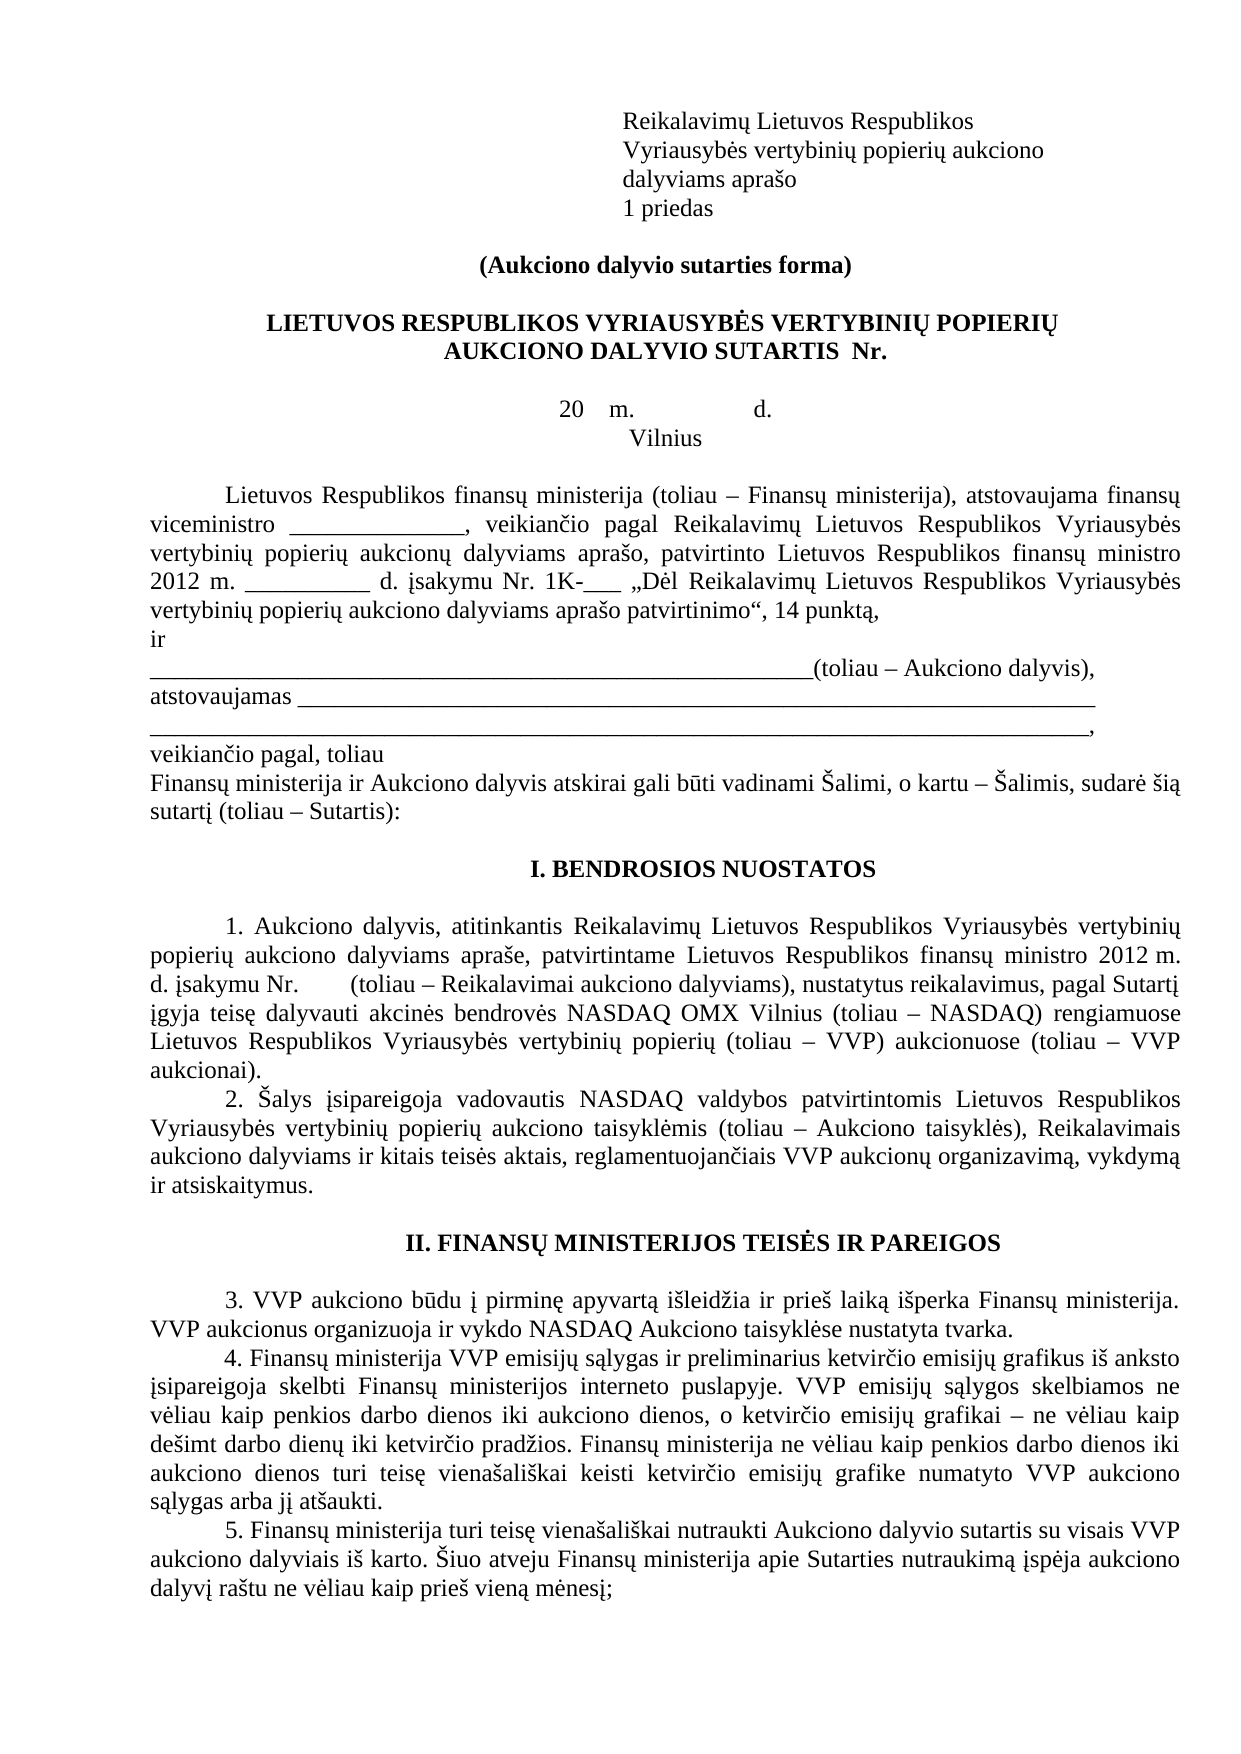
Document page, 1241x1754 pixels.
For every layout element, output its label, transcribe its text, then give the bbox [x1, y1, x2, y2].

text II. FINANSŲ MINISTERIJOS TEISĖS IR PAREIGOS [150, 1228, 1181, 1256]
text (Aukciono dalyvio sutarties forma) [150, 250, 1181, 279]
text LIETUVOS RESPUBLIKOS VYRIAUSYBĖS VERTYBINIŲ POPIERIŲ [150, 308, 1181, 336]
text 4. Finansų ministerija VVP emisijų sąlygas ir preliminarius ketvirčio emisijų grafikus iš anksto įsipareigoja skelbti Finansų ministerijos interneto puslapyje. VVP emisijų sąlygos skelbiamos ne vėliau kaip penkios darbo dienos iki aukciono dienos, o ketvirčio emisijų grafikai – ne vėliau kaip dešimt darbo dienų iki ketvirčio pradžios. Finansų ministerija ne vėliau kaip penkios darbo dienos iki aukciono dienos turi teisę vienašališkai keisti ketvirčio emisijų grafike numatyto VVP aukciono sąlygas arba jį atšaukti. [150, 1343, 1181, 1515]
text atstovaujamas [150, 681, 1181, 710]
text Finansų ministerija ir Aukciono dalyvis atskirai gali būti vadinami Šalimi, o kartu – Šalimis, sudarė šią sutartį (toliau – Sutartis): [150, 768, 1181, 825]
text Vyriausybės vertybinių popierių aukciono [622, 135, 1181, 164]
text Reikalavimų Lietuvos Respublikos [622, 106, 1181, 135]
text 1 priedas [622, 193, 1181, 221]
text _ , [150, 710, 1181, 739]
text Vilnius [150, 423, 1181, 451]
text 5. Finansų ministerija turi teisę vienašališkai nutraukti Aukciono dalyvio sutartis su visais VVP aukciono dalyviais iš karto. Šiuo atveju Finansų ministerija apie Sutarties nutraukimą įspėja aukciono dalyvį raštu ne vėliau kaip prieš vieną mėnesį; [150, 1515, 1181, 1601]
text dalyviams aprašo [622, 164, 1181, 193]
text 20 m. d. [150, 394, 1181, 423]
text 1. Aukciono dalyvis, atitinkantis Reikalavimų Lietuvos Respublikos Vyriausybės vertybinių popierių aukciono dalyviams apraše, patvirtintame Lietuvos Respublikos finansų ministro 2012 m. d. įsakymu Nr. (toliau – Reikalavimai aukciono dalyviams), nustatytus reikalavimus, pagal Sutartį įgyja teisę dalyvauti akcinės bendrovės NASDAQ OMX Vilnius (toliau – NASDAQ) rengiamuose Lietuvos Respublikos Vyriausybės vertybinių popierių (toliau – VVP) aukcionuose (toliau – VVP aukcionai). [150, 911, 1181, 1084]
text 3. VVP aukciono būdu į pirminę apyvartą išleidžia ir prieš laiką išperka Finansų ministerija. VVP aukcionus organizuoja ir vykdo NASDAQ Aukciono taisyklėse nustatyta tvarka. [150, 1285, 1181, 1343]
text AUKCIONO DALYVIO SUTARTIS Nr. [150, 336, 1181, 365]
text 2. Šalys įsipareigoja vadovautis NASDAQ valdybos patvirtintomis Lietuvos Respublikos Vyriausybės vertybinių popierių aukciono taisyklėmis (toliau – Aukciono taisyklės), Reikalavimais aukciono dalyviams ir kitais teisės aktais, reglamentuojančiais VVP aukcionų organizavimą, vykdymą ir atsiskaitymus. [150, 1084, 1181, 1199]
text veikiančio pagal, toliau [150, 739, 1181, 768]
text Lietuvos Respublikos finansų ministerija (toliau – Finansų ministerija), atstovaujama finansų viceministro ______________, veikiančio pagal Reikalavimų Lietuvos Respublikos Vyriausybės vertybinių popierių aukcionų dalyviams aprašo, patvirtinto Lietuvos Respublikos finansų ministro 2012 m. __________ d. įsakymu Nr. 1K-___ „Dėl Reikalavimų Lietuvos Respublikos Vyriausybės vertybinių popierių aukciono dalyviams aprašo patvirtinimo“, 14 punktą, [150, 480, 1181, 624]
text ir [150, 624, 1181, 653]
text _ (toliau – Aukciono dalyvis), [150, 653, 1181, 681]
text I. BENDROSIOS NUOSTATOS [150, 854, 1181, 883]
